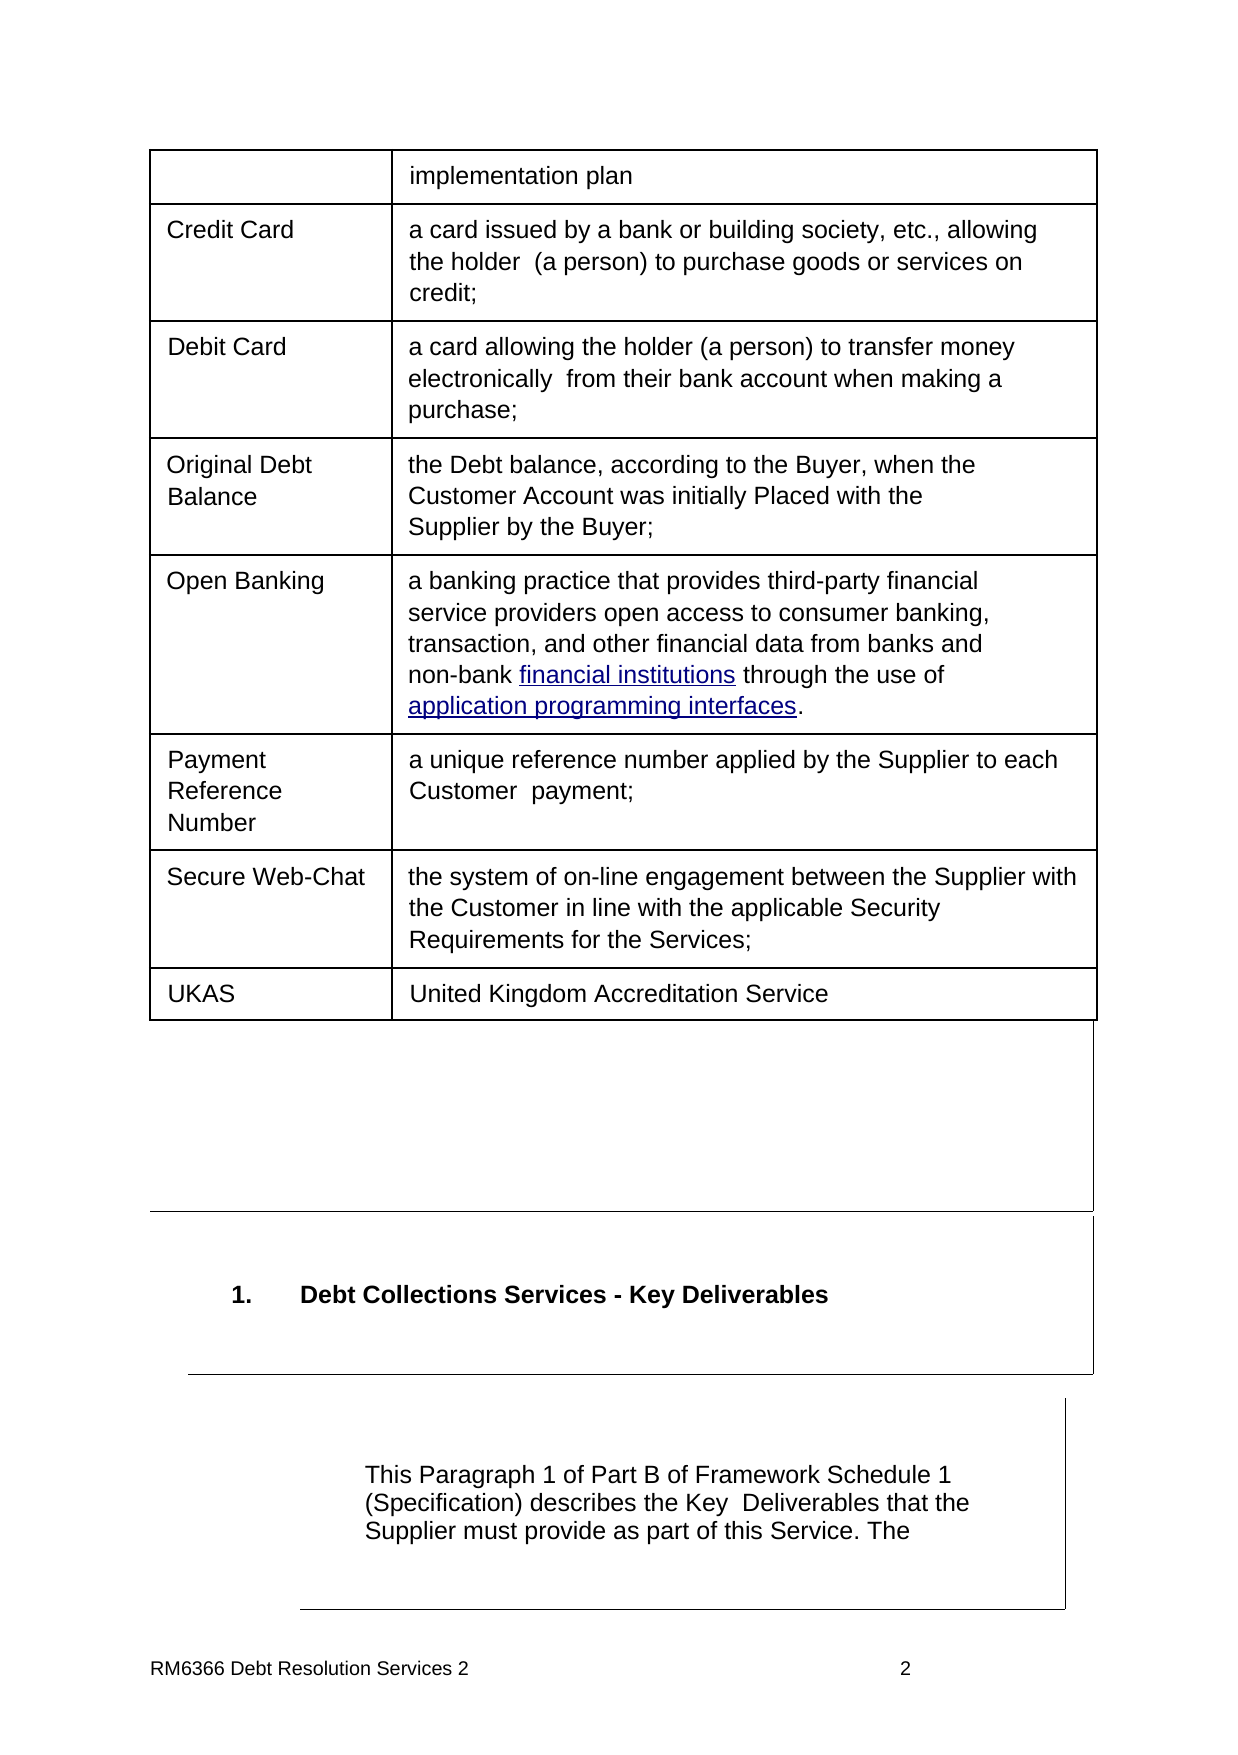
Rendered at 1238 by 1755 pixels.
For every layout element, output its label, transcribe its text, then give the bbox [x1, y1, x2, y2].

table_cell [151, 151, 391, 203]
table_cell a unique reference number applied by the Supplier to each Customer payment; [393, 735, 1096, 849]
table_cell Payment Reference Number [151, 735, 391, 849]
table_cell Credit Card [151, 205, 391, 319]
table_cell Original Debt Balance [151, 439, 391, 554]
text This Paragraph 1 of Part B of Framework Schedule 1 (Specification) describes the Key Deliverables that the Supplier must provide as part of this Service. The [300, 1397, 1065, 1609]
table_cell a card allowing the holder (a person) to transfer money electronically from their bank account when making a purchase; [393, 322, 1096, 437]
table_cell United Kingdom Accreditation Service [393, 969, 1096, 1018]
table_cell Secure Web-Chat [151, 851, 391, 967]
table_cell the Debt balance, according to the Buyer, when the Customer Account was initially Placed with the Supplier by the Buyer; [393, 439, 1096, 554]
table_cell the system of on-line engagement between the Supplier with the Customer in line with the applicable Security Requirements for the Services; [393, 851, 1096, 967]
table_cell implementation plan [393, 151, 1096, 203]
list Debt Collections Services - Key Deliverables [187, 1216, 1093, 1374]
table_cell Debit Card [151, 322, 391, 437]
table_cell a card issued by a bank or building society, etc., allowing the holder (a person) to purchase goods or services on credit; [393, 205, 1096, 319]
table_cell UKAS [151, 969, 391, 1018]
table_cell a banking practice that provides third-party financial service providers open access to consumer banking, transaction, and other financial data from banks and non-bank financial institutions through the use of application programming interfaces. [393, 556, 1096, 732]
table_cell Open Banking [151, 556, 391, 732]
